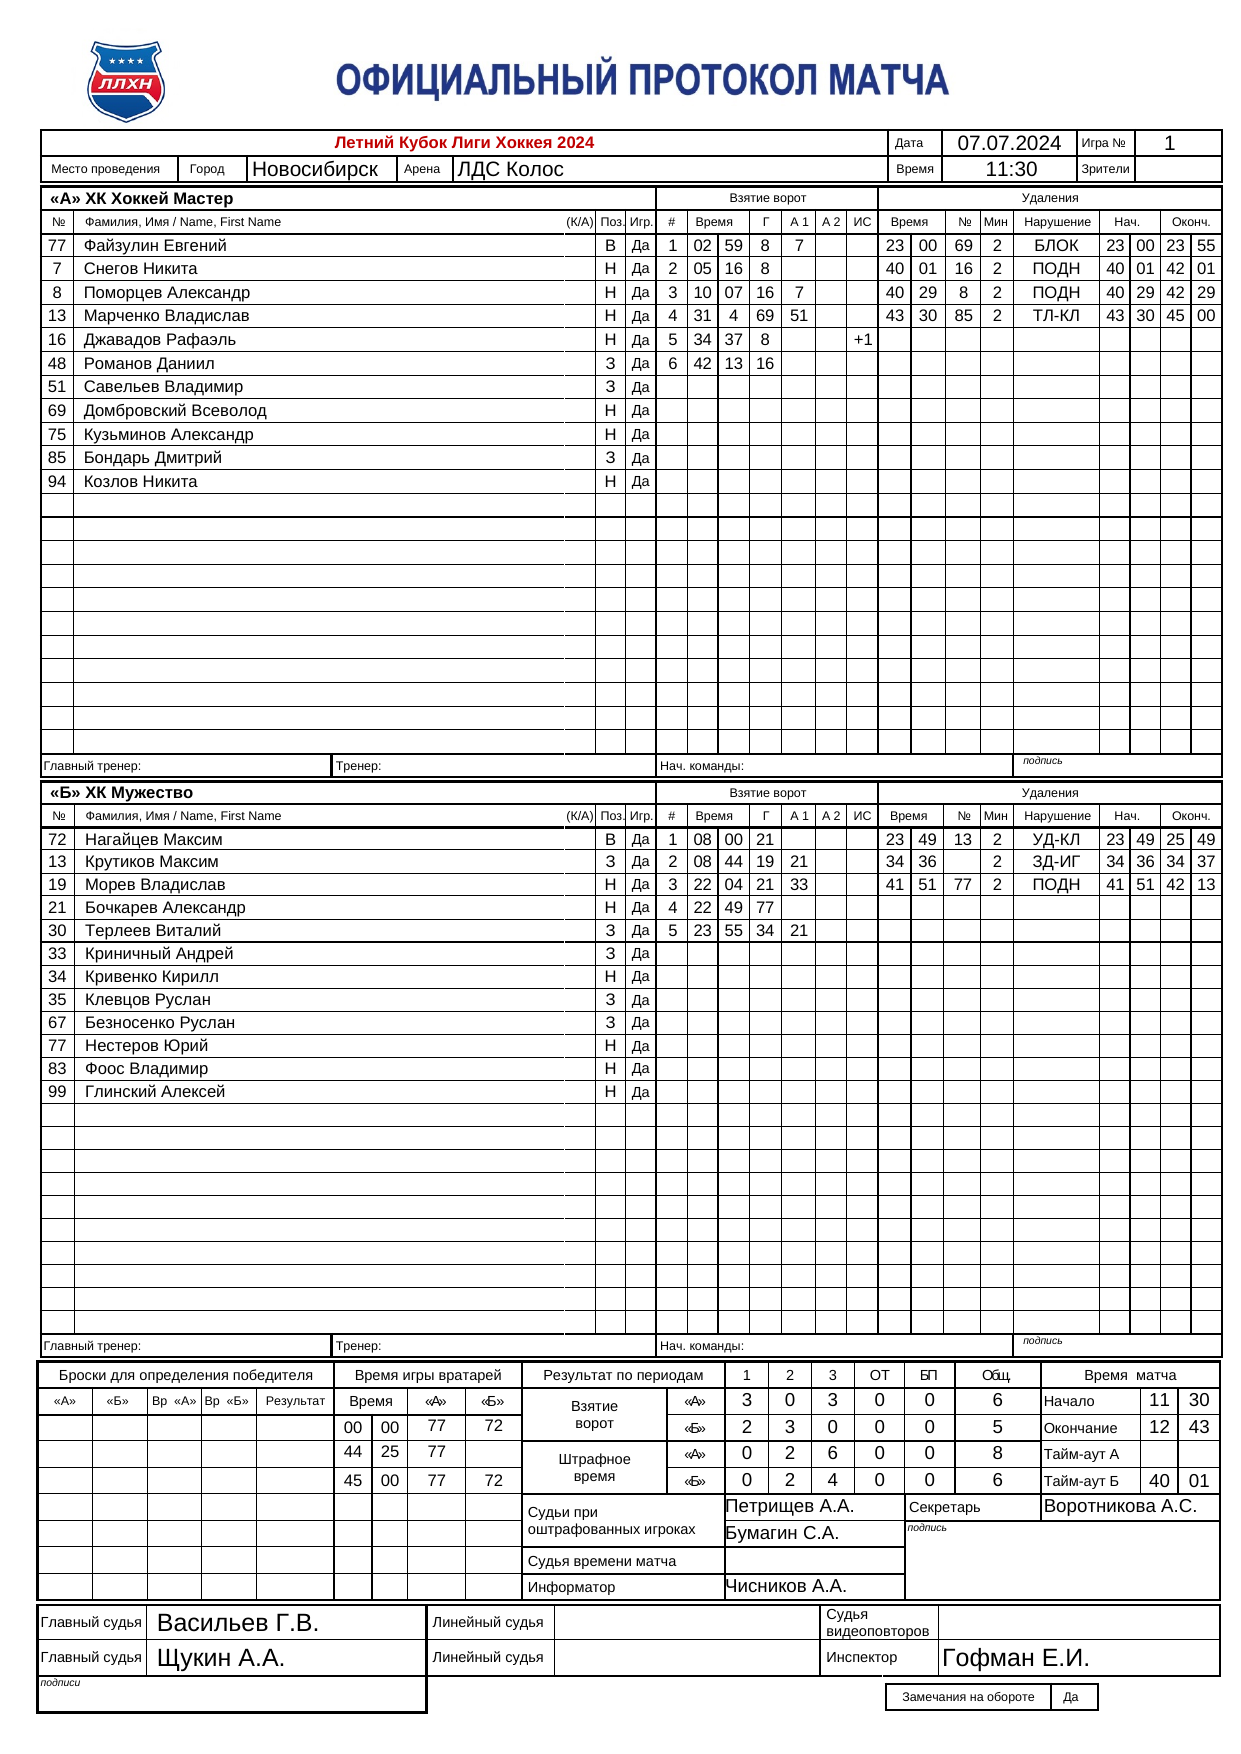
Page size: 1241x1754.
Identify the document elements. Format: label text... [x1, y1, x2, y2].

table_cell [750, 1127, 781, 1149]
table_cell [1100, 399, 1129, 422]
table_cell [816, 829, 846, 849]
table_cell [626, 1196, 655, 1218]
table_cell Безносенко Руслан [75, 1012, 564, 1033]
table_cell [719, 1242, 749, 1264]
table_cell 72 [42, 829, 74, 849]
table_cell [912, 612, 945, 634]
table_cell [816, 730, 846, 753]
table_cell [944, 989, 980, 1011]
table_cell [626, 636, 655, 658]
table_cell [750, 1058, 781, 1079]
table_cell 51 [42, 376, 73, 398]
table_cell [1161, 966, 1190, 987]
table_header Общ. [956, 1363, 1040, 1387]
table_cell [1192, 1265, 1221, 1287]
table_cell 00 [1131, 235, 1160, 256]
table_cell [946, 707, 980, 729]
table_cell [1014, 943, 1099, 964]
table_cell [750, 659, 781, 682]
table_cell [565, 281, 595, 303]
table_cell 0 [855, 1468, 904, 1493]
table_cell [946, 470, 980, 493]
table_cell [1131, 707, 1160, 729]
table_cell [1161, 1127, 1190, 1149]
table_cell [816, 1012, 846, 1033]
table_cell [816, 1081, 846, 1103]
table_cell [879, 1035, 910, 1057]
table_cell Да [626, 1012, 655, 1033]
table_cell [93, 1416, 147, 1440]
table_header Игра № [1078, 131, 1134, 155]
table_cell 3 [812, 1389, 854, 1413]
table_cell [912, 1219, 943, 1241]
table_cell 33 [782, 874, 815, 895]
table_cell [1192, 730, 1221, 753]
table_cell [1192, 399, 1221, 422]
table_cell [719, 966, 749, 987]
table_cell [750, 989, 781, 1011]
table_cell [726, 1548, 904, 1573]
table_cell [688, 1035, 717, 1057]
table_cell [981, 1288, 1013, 1310]
table_cell [912, 989, 943, 1011]
table_cell [1192, 1288, 1221, 1310]
table_cell [1014, 636, 1099, 658]
table_cell [74, 565, 564, 587]
table_cell [1161, 1104, 1190, 1126]
table_cell [912, 588, 945, 611]
table_cell Снегов Никита [74, 257, 564, 280]
table_cell [1131, 920, 1160, 941]
table_cell [981, 989, 1013, 1011]
table_cell [657, 1104, 687, 1126]
table_cell [688, 1219, 717, 1241]
table_cell Судьи при оштрафованных игроках [523, 1495, 724, 1546]
table_cell [657, 399, 687, 422]
table_cell [657, 446, 687, 469]
table_cell [596, 730, 625, 753]
table_cell Н [596, 305, 625, 327]
table_cell [257, 1574, 333, 1599]
table_cell 77 [944, 874, 980, 895]
table_cell [981, 612, 1013, 634]
table_cell [75, 1104, 564, 1126]
table_cell Оконч. [1161, 211, 1221, 233]
table_cell Гофман Е.И. [939, 1640, 1219, 1675]
table_cell [688, 943, 717, 964]
table_cell [944, 1173, 980, 1195]
table_cell [782, 943, 815, 964]
table_cell [1192, 1196, 1221, 1218]
table_cell [981, 1058, 1013, 1079]
table_cell [39, 1574, 92, 1599]
table_cell 0 [855, 1442, 904, 1467]
table_cell [719, 376, 749, 398]
table_cell Взятие ворот [523, 1389, 666, 1440]
table_cell [148, 1468, 201, 1493]
table_cell Поз. [596, 805, 625, 826]
table_cell (К/А) [565, 211, 595, 233]
table_cell [1192, 376, 1221, 398]
table_cell [750, 399, 781, 422]
table_cell [688, 612, 717, 634]
table_cell 77 [42, 235, 73, 256]
table_cell 08 [688, 850, 717, 872]
table_cell [750, 612, 781, 634]
table_cell [1131, 328, 1160, 351]
table_cell [74, 612, 564, 634]
table_cell [946, 612, 980, 634]
table_cell [847, 636, 877, 658]
table_cell [847, 446, 877, 469]
table_cell [946, 494, 980, 516]
table_cell Да [626, 470, 655, 493]
table_cell [202, 1494, 256, 1520]
table_header 1 [726, 1363, 768, 1387]
table_cell [847, 707, 877, 729]
table_cell Главный судья [39, 1606, 146, 1639]
table_cell [944, 1242, 980, 1264]
table_cell 00 [1192, 305, 1221, 327]
table_cell [74, 683, 564, 706]
table_cell Петрищев А.А. [726, 1495, 904, 1520]
table_cell [1161, 352, 1190, 374]
table_cell Марченко Владислав [74, 305, 564, 327]
table_cell [750, 636, 781, 658]
table_cell [782, 1127, 815, 1149]
table_cell [202, 1574, 256, 1599]
table_cell 07 [719, 281, 749, 303]
table_cell [688, 1150, 717, 1172]
table_cell [1131, 659, 1160, 682]
table_cell 85 [42, 446, 73, 469]
table_cell [1014, 1058, 1099, 1079]
table_cell 51 [912, 874, 943, 895]
table_cell [816, 281, 846, 303]
table_cell 2 [981, 874, 1013, 895]
table_cell [816, 659, 846, 682]
table_cell [626, 1311, 655, 1333]
table_cell [1131, 683, 1160, 706]
table_cell БЛОК [1014, 235, 1099, 256]
table_cell [75, 1311, 564, 1333]
table_cell [879, 446, 910, 469]
table_cell [847, 470, 877, 493]
table_cell [879, 920, 910, 941]
table_cell [565, 989, 595, 1011]
table_cell [1161, 896, 1190, 918]
table_cell [946, 423, 980, 445]
table_cell [1141, 1441, 1177, 1467]
table_cell [565, 399, 595, 422]
table_cell Инспектор [821, 1640, 938, 1675]
table_cell [626, 707, 655, 729]
table_cell [596, 1311, 625, 1333]
table_cell 8 [750, 235, 781, 256]
table_cell [1192, 896, 1221, 918]
table_cell Да [626, 1058, 655, 1079]
table_cell [596, 612, 625, 634]
table_cell [981, 1196, 1013, 1218]
table_cell [912, 1173, 943, 1195]
table_cell [750, 966, 781, 987]
table_cell [596, 707, 625, 729]
table_cell Фоос Владимир [75, 1058, 564, 1079]
table_cell [719, 989, 749, 1011]
table_cell [596, 518, 625, 540]
table_cell [847, 612, 877, 634]
table_cell [688, 565, 717, 587]
table_cell [466, 1547, 521, 1573]
table_cell Крутиков Максим [75, 850, 564, 872]
table_cell [750, 1242, 781, 1264]
table_cell [816, 1265, 846, 1287]
table_cell [688, 636, 717, 658]
table_cell [879, 1265, 910, 1287]
table_cell 30 [912, 305, 945, 327]
table_cell [373, 1574, 407, 1599]
table_cell 55 [719, 920, 749, 941]
table_cell 21 [750, 829, 781, 849]
table_cell [782, 1081, 815, 1103]
table_cell А 1 [782, 211, 815, 233]
table_cell [1131, 989, 1160, 1011]
table_cell [596, 1196, 625, 1218]
table_cell [257, 1441, 333, 1467]
table_cell [944, 943, 980, 964]
table_cell [879, 1150, 910, 1172]
table_cell Савельев Владимир [74, 376, 564, 398]
table_cell [565, 328, 595, 351]
table_cell [42, 1127, 74, 1149]
table_cell [565, 943, 595, 964]
table_cell [93, 1441, 147, 1467]
table_cell [816, 1288, 846, 1310]
table_cell [1161, 920, 1190, 941]
table_cell [257, 1494, 333, 1520]
table_cell [688, 1104, 717, 1126]
table_cell [1014, 518, 1099, 540]
table_cell [912, 920, 943, 941]
table_cell «А» [668, 1442, 724, 1467]
table_cell [879, 328, 910, 351]
table_cell 23 [879, 829, 910, 849]
table_cell 40 [879, 281, 910, 303]
table_cell [912, 1104, 943, 1126]
table_cell [688, 399, 717, 422]
table_cell подпись [906, 1522, 1219, 1599]
table_cell Чисников А.А. [726, 1575, 904, 1599]
table_cell 69 [750, 305, 781, 327]
table_cell [1100, 446, 1129, 469]
table_cell [719, 518, 749, 540]
table_cell [1014, 1219, 1099, 1241]
table_cell [847, 423, 877, 445]
table_cell [657, 494, 687, 516]
table_cell [847, 683, 877, 706]
table_cell 31 [688, 305, 717, 327]
table_cell [1161, 541, 1190, 564]
table_cell [782, 1058, 815, 1079]
table_cell [719, 565, 749, 587]
table_cell 0 [812, 1415, 854, 1440]
table_cell [1192, 659, 1221, 682]
table_cell 34 [688, 328, 717, 351]
table_cell 35 [42, 989, 74, 1011]
table_cell 2 [981, 235, 1013, 256]
table_cell [944, 1127, 980, 1149]
table_cell № [42, 805, 74, 826]
table_cell [626, 730, 655, 753]
table_cell Тайм-аут А [1042, 1441, 1140, 1467]
table_cell [1192, 1104, 1221, 1126]
table_cell Козлов Никита [74, 470, 564, 493]
table_cell «Б» [668, 1468, 724, 1493]
table_cell [1131, 1311, 1160, 1333]
table_cell 77 [408, 1468, 465, 1493]
table_cell [565, 1242, 595, 1264]
table_cell [1014, 1104, 1099, 1126]
table_cell [1014, 1288, 1099, 1310]
table_cell [565, 707, 595, 729]
table_cell [912, 328, 945, 351]
table_cell [1131, 399, 1160, 422]
table_cell 0 [726, 1442, 768, 1467]
table_cell 13 [944, 829, 980, 849]
table_cell [42, 1173, 74, 1195]
table_cell [750, 518, 781, 540]
table_cell Время [688, 805, 749, 826]
table_cell 13 [42, 305, 73, 327]
table_cell [1161, 518, 1190, 540]
table_cell [466, 1574, 521, 1599]
table_cell 13 [42, 850, 74, 872]
table_cell [565, 1173, 595, 1195]
table_cell [1100, 730, 1129, 753]
table_cell Зрители [1078, 157, 1134, 181]
table_cell 7 [42, 257, 73, 280]
table_cell 23 [1100, 235, 1129, 256]
table_cell 01 [1179, 1468, 1219, 1493]
table_cell [657, 1173, 687, 1195]
table_cell [782, 989, 815, 1011]
table_cell [1131, 541, 1160, 564]
table_cell [1100, 1173, 1129, 1195]
table_cell Да [626, 874, 655, 895]
table_header «А» ХК Хоккей Мастер [42, 188, 655, 209]
table_cell Линейный судья [428, 1640, 554, 1675]
table_cell [626, 659, 655, 682]
table_cell [1014, 989, 1099, 1011]
table_cell [944, 1219, 980, 1241]
table_cell [657, 1196, 687, 1218]
table_cell [1100, 1242, 1129, 1264]
table_cell 21 [782, 920, 815, 941]
table_cell Г [750, 211, 781, 233]
table_cell [750, 470, 781, 493]
table_cell [657, 423, 687, 445]
table_cell [981, 1311, 1013, 1333]
table_cell [719, 636, 749, 658]
table_cell [565, 565, 595, 587]
table_cell 0 [905, 1389, 954, 1413]
table_cell Да [626, 328, 655, 351]
table_cell [981, 683, 1013, 706]
table_cell [1192, 588, 1221, 611]
table_cell [1014, 612, 1099, 634]
table_cell Тренер: [333, 755, 655, 776]
table_cell [847, 1012, 877, 1033]
table_cell [657, 565, 687, 587]
table_cell 59 [719, 235, 749, 256]
table_cell [847, 1311, 877, 1333]
table_cell Кривенко Кирилл [75, 966, 564, 987]
table_cell [879, 376, 910, 398]
table_cell З [596, 352, 625, 374]
table_cell [847, 257, 877, 280]
table_cell 16 [719, 257, 749, 280]
table_cell [1100, 1288, 1129, 1310]
table_cell 8 [42, 281, 73, 303]
table_cell [981, 518, 1013, 540]
table_cell 08 [688, 829, 717, 849]
table_cell 21 [750, 874, 781, 895]
table_cell 99 [42, 1081, 74, 1103]
table_cell [335, 1547, 371, 1573]
table_cell 6 [956, 1389, 1040, 1413]
table_cell 29 [1192, 281, 1221, 303]
table_cell [981, 423, 1013, 445]
table_cell [879, 470, 910, 493]
table_cell Да [626, 281, 655, 303]
table_cell [565, 588, 595, 611]
table_cell [946, 730, 980, 753]
table_cell [847, 541, 877, 564]
table_cell [565, 235, 595, 256]
table_cell [657, 659, 687, 682]
table_cell [1100, 541, 1129, 564]
table_cell [879, 1288, 910, 1310]
table_cell [565, 1081, 595, 1103]
table_cell [74, 541, 564, 564]
table_cell 1 [657, 235, 687, 256]
table_cell 2 [726, 1415, 768, 1440]
table_cell [719, 494, 749, 516]
table_cell 8 [750, 257, 781, 280]
table_cell [719, 1104, 749, 1126]
table_cell [981, 541, 1013, 564]
table_cell [596, 1104, 625, 1126]
table_cell 30 [42, 920, 74, 941]
table_cell [847, 730, 877, 753]
table_cell 22 [688, 874, 717, 895]
table_cell [688, 1265, 717, 1287]
table_cell [148, 1547, 201, 1573]
table_cell [657, 989, 687, 1011]
table_cell [1014, 896, 1099, 918]
table_cell [879, 707, 910, 729]
table_cell [719, 1311, 749, 1333]
table_cell [847, 1219, 877, 1241]
table_cell [816, 1127, 846, 1149]
table_cell [782, 399, 815, 422]
table_cell Линейный судья [428, 1606, 554, 1639]
table_cell [847, 376, 877, 398]
table_cell [688, 1311, 717, 1333]
table_cell [981, 1081, 1013, 1103]
table_cell [816, 1104, 846, 1126]
table_header Взятие ворот [657, 783, 877, 803]
table_cell 40 [1100, 281, 1129, 303]
table_cell [912, 446, 945, 469]
table_cell [1100, 352, 1129, 374]
table_cell Воротникова А.С. [1042, 1495, 1219, 1520]
table_cell [816, 683, 846, 706]
table_cell 23 [1161, 235, 1190, 256]
table_cell Вр «Б» [202, 1389, 256, 1413]
table_cell 02 [688, 235, 717, 256]
table_cell [879, 896, 910, 918]
table_cell [879, 730, 910, 753]
table_cell [1192, 1127, 1221, 1149]
table_cell 8 [956, 1442, 1040, 1467]
table_header БП [905, 1363, 954, 1387]
table_cell [408, 1521, 465, 1546]
table_cell 4 [657, 896, 687, 918]
table_cell [944, 1012, 980, 1033]
table_cell Фамилия, Имя / Name, First Name [74, 211, 565, 233]
table_cell [688, 518, 717, 540]
table_cell В [596, 829, 625, 849]
table_cell [596, 636, 625, 658]
table_cell [1192, 920, 1221, 941]
table_cell [688, 470, 717, 493]
table_cell [1192, 1012, 1221, 1033]
table_cell [816, 943, 846, 964]
table_cell 41 [1100, 874, 1129, 895]
table_cell 6 [956, 1468, 1040, 1493]
table_cell [879, 1127, 910, 1149]
table_cell 5 [657, 920, 687, 941]
table_cell [912, 1150, 943, 1172]
table_cell [626, 1127, 655, 1149]
table_cell Да [626, 920, 655, 941]
table_cell [816, 518, 846, 540]
table_cell 77 [750, 896, 781, 918]
table_cell [657, 707, 687, 729]
table_cell Игр. [626, 211, 655, 233]
table_header Удаления [879, 188, 1221, 209]
table_cell [657, 1311, 687, 1333]
table_cell [719, 1265, 749, 1287]
table_cell [782, 470, 815, 493]
table_cell 45 [335, 1468, 371, 1493]
table_cell Криничный Андрей [75, 943, 564, 964]
table_cell [944, 966, 980, 987]
table_cell [688, 659, 717, 682]
table_cell [1014, 1127, 1099, 1149]
table_cell [944, 1104, 980, 1126]
table_cell [944, 1196, 980, 1218]
table_cell 44 [719, 850, 749, 872]
table_cell [750, 588, 781, 611]
table_cell 5 [657, 328, 687, 351]
table_cell [750, 423, 781, 445]
table_cell [782, 896, 815, 918]
table_cell Тайм-аут Б [1042, 1468, 1140, 1493]
table_cell [944, 896, 980, 918]
table_cell [565, 896, 595, 918]
table_cell [782, 1219, 815, 1241]
table_cell [912, 1081, 943, 1103]
table_cell [981, 1035, 1013, 1057]
table_cell Файзулин Евгений [74, 235, 564, 256]
table_cell [879, 636, 910, 658]
table_cell [879, 1012, 910, 1033]
table_cell [626, 1104, 655, 1126]
table_cell [912, 966, 943, 987]
table_cell [75, 1150, 564, 1172]
table_cell [596, 1150, 625, 1172]
table_cell [565, 829, 595, 849]
table_cell [428, 1677, 882, 1711]
table_cell [596, 588, 625, 611]
table_cell [1192, 1219, 1221, 1241]
table_cell 72 [466, 1468, 521, 1493]
table_cell 0 [855, 1389, 904, 1413]
table_cell З [596, 920, 625, 941]
table_cell [257, 1468, 333, 1493]
table_cell [782, 636, 815, 658]
table_cell [257, 1521, 333, 1546]
table_cell [596, 565, 625, 587]
table_cell 36 [1131, 850, 1160, 872]
table_cell [688, 1173, 717, 1195]
table_cell [750, 730, 781, 753]
table_cell [626, 1150, 655, 1172]
table_cell Новосибирск [248, 157, 396, 181]
table_cell [782, 565, 815, 587]
table_cell [75, 1173, 564, 1195]
table_cell Время [688, 211, 749, 233]
table_cell [257, 1416, 333, 1440]
table_cell [719, 399, 749, 422]
table_cell [981, 494, 1013, 516]
table_cell [946, 446, 980, 469]
table_cell Н [596, 423, 625, 445]
table_header «Б» ХК Мужество [42, 783, 655, 803]
table_cell 00 [719, 829, 749, 849]
table_cell [981, 920, 1013, 941]
table_cell Главный тренер: [42, 755, 330, 776]
table_cell [688, 707, 717, 729]
table_cell [847, 850, 877, 872]
table_cell [74, 707, 564, 729]
table_cell [816, 470, 846, 493]
table_cell [816, 328, 846, 351]
table_cell [565, 1150, 595, 1172]
table_cell [39, 1547, 92, 1573]
table_cell [1131, 1012, 1160, 1033]
table_cell [816, 1219, 846, 1241]
table_cell Н [596, 399, 625, 422]
table_cell Арена [398, 157, 452, 181]
table_cell Время [879, 805, 943, 826]
table_cell Кузьминов Александр [74, 423, 564, 445]
table_cell [1192, 352, 1221, 374]
table_cell [596, 1265, 625, 1287]
table_cell [42, 1242, 74, 1264]
table_cell [75, 1219, 564, 1241]
table_cell [1161, 588, 1190, 611]
table_cell 19 [42, 874, 74, 895]
table_cell [688, 966, 717, 987]
table_cell [1131, 1127, 1160, 1149]
table_cell [981, 446, 1013, 469]
table_cell [782, 518, 815, 540]
table_cell [565, 683, 595, 706]
table_cell [408, 1547, 465, 1573]
table_cell [912, 518, 945, 540]
table_cell [981, 730, 1013, 753]
table_cell [1100, 565, 1129, 587]
table_cell [565, 1265, 595, 1287]
table_cell [626, 518, 655, 540]
table_cell [1131, 1150, 1160, 1172]
table_cell [1014, 1242, 1099, 1264]
table_cell [981, 943, 1013, 964]
table_cell 23 [688, 920, 717, 941]
table_cell [373, 1521, 407, 1546]
table_cell 3 [657, 874, 687, 895]
table_cell 2 [981, 850, 1013, 872]
table_cell Бочкарев Александр [75, 896, 564, 918]
table_cell «А» [408, 1389, 465, 1413]
table_cell 34 [879, 850, 910, 872]
table_cell 0 [905, 1442, 954, 1467]
table_cell [912, 352, 945, 374]
table_cell [1014, 1196, 1099, 1218]
table_cell [596, 1173, 625, 1195]
table_cell 43 [1100, 305, 1129, 327]
table_cell [688, 446, 717, 469]
table_cell [626, 541, 655, 564]
table_cell [981, 1173, 1013, 1195]
table_cell [782, 376, 815, 398]
table_cell [626, 1173, 655, 1195]
table_cell [750, 943, 781, 964]
table_cell [1131, 1035, 1160, 1057]
table_cell 69 [42, 399, 73, 422]
table_cell [879, 1196, 910, 1218]
table_cell [1192, 943, 1221, 964]
table_cell [373, 1494, 407, 1520]
table_cell [1131, 1196, 1160, 1218]
table_cell [719, 588, 749, 611]
table_cell Н [596, 1035, 625, 1057]
table_cell [719, 541, 749, 564]
table_cell 2 [981, 829, 1013, 849]
table_cell [816, 541, 846, 564]
table_cell 6 [812, 1442, 854, 1467]
table_cell [782, 328, 815, 351]
table_cell [1131, 1219, 1160, 1241]
table_cell [1014, 683, 1099, 706]
table_cell Нагайцев Максим [75, 829, 564, 849]
table_cell [1161, 1012, 1190, 1033]
table_cell [1014, 1081, 1099, 1103]
table_cell [657, 1012, 687, 1033]
table_cell А 2 [816, 805, 846, 826]
table_cell [93, 1494, 147, 1520]
table_cell [42, 1104, 74, 1126]
table_cell [93, 1521, 147, 1546]
table_header 1 [1136, 131, 1221, 155]
table_cell [1192, 989, 1221, 1011]
table_cell 85 [946, 305, 980, 327]
table_cell Н [596, 1081, 625, 1103]
table_cell [148, 1494, 201, 1520]
table_cell [879, 1219, 910, 1241]
table_cell 72 [466, 1416, 521, 1440]
table_cell [657, 943, 687, 964]
table_cell [719, 423, 749, 445]
table_cell УД-КЛ [1014, 829, 1099, 849]
table_cell 13 [719, 352, 749, 374]
table_cell [719, 446, 749, 469]
table_cell [879, 565, 910, 587]
table_cell [1161, 943, 1190, 964]
table_cell [1192, 470, 1221, 493]
table_cell [981, 399, 1013, 422]
table_cell Да [626, 305, 655, 327]
table_cell [565, 305, 595, 327]
table_cell [816, 920, 846, 941]
table_cell [596, 683, 625, 706]
table_cell [1131, 352, 1160, 374]
table_cell [750, 565, 781, 587]
table_cell [816, 707, 846, 729]
table_cell [782, 683, 815, 706]
table_cell [1131, 636, 1160, 658]
table_cell Да [626, 235, 655, 256]
table_cell [750, 1288, 781, 1310]
table_cell [879, 989, 910, 1011]
table_cell [1100, 328, 1129, 351]
table_cell [1014, 707, 1099, 729]
table_cell [39, 1441, 92, 1467]
table_cell [847, 1058, 877, 1079]
table_cell [148, 1574, 201, 1599]
table_cell Да [626, 257, 655, 280]
table_cell [816, 257, 846, 280]
table_cell [879, 1242, 910, 1264]
table_cell [1014, 730, 1099, 753]
table_cell Главный судья [39, 1640, 146, 1675]
table_cell В [596, 235, 625, 256]
table_cell [1100, 1012, 1129, 1033]
table_cell [626, 683, 655, 706]
table_cell Да [626, 1035, 655, 1057]
table_cell [816, 235, 846, 256]
table_cell Окончание [1042, 1415, 1140, 1440]
table_cell ПОДН [1014, 874, 1099, 895]
table_cell 77 [42, 1035, 74, 1057]
table_cell 7 [782, 235, 815, 256]
table_cell 29 [912, 281, 945, 303]
table_cell [816, 1150, 846, 1172]
table_cell 13 [1192, 874, 1221, 895]
table_cell [1100, 636, 1129, 658]
table_cell [688, 989, 717, 1011]
table_cell Время [879, 211, 945, 233]
table_cell [1192, 1081, 1221, 1103]
table_cell Терлеев Виталий [75, 920, 564, 941]
table_cell [981, 565, 1013, 587]
table_cell [847, 1288, 877, 1310]
table_cell [1161, 1081, 1190, 1103]
table_cell [148, 1416, 201, 1440]
table_cell [555, 1640, 819, 1675]
table_cell 41 [879, 874, 910, 895]
table_cell [688, 1196, 717, 1218]
table_cell [912, 730, 945, 753]
table_cell [946, 565, 980, 587]
table_cell [879, 518, 910, 540]
table_cell Бумагин С.А. [726, 1521, 904, 1546]
table_cell 8 [750, 328, 781, 351]
table_cell [847, 588, 877, 611]
table_cell [944, 920, 980, 941]
table_cell Да [626, 966, 655, 987]
table_cell 10 [688, 281, 717, 303]
table_cell [1192, 423, 1221, 445]
table_cell [847, 1173, 877, 1195]
table_cell [1161, 399, 1190, 422]
table_cell Н [596, 257, 625, 280]
table_cell [1161, 423, 1190, 445]
table_cell 16 [42, 328, 73, 351]
table_cell [626, 1288, 655, 1310]
table_cell [565, 446, 595, 469]
table_cell 29 [1131, 281, 1160, 303]
table_cell [719, 659, 749, 682]
table_cell Поморцев Александр [74, 281, 564, 303]
table_cell Да [626, 850, 655, 872]
table_cell «Б » [466, 1389, 521, 1413]
table_cell [42, 730, 73, 753]
table_cell [202, 1468, 256, 1493]
table_cell # [657, 211, 687, 233]
table_cell [816, 1058, 846, 1079]
table_cell [1131, 966, 1160, 987]
table_cell 43 [879, 305, 910, 327]
table_cell [1014, 966, 1099, 987]
table_cell № [42, 211, 73, 233]
table_cell Нестеров Юрий [75, 1035, 564, 1057]
table_cell [750, 1311, 781, 1333]
table_cell [879, 1311, 910, 1333]
table_cell [981, 1104, 1013, 1126]
table_cell [750, 494, 781, 516]
table_header Взятие ворот [657, 188, 877, 209]
table_cell [1161, 1058, 1190, 1079]
table_cell [688, 1127, 717, 1149]
table_cell [1131, 1265, 1160, 1287]
table_cell [335, 1521, 371, 1546]
table_cell [912, 1035, 943, 1057]
table_cell [782, 1035, 815, 1057]
table_header Дата [889, 131, 941, 155]
table_cell [879, 683, 910, 706]
table_cell [981, 470, 1013, 493]
table_cell [981, 1127, 1013, 1149]
table_cell [750, 1104, 781, 1126]
table_cell [565, 920, 595, 941]
table_cell [1131, 1242, 1160, 1264]
table_cell Н [596, 874, 625, 895]
table_cell [596, 494, 625, 516]
table_cell [750, 1035, 781, 1057]
table_cell 11:30 [943, 157, 1076, 181]
table_cell Место проведения [42, 157, 177, 181]
table_cell [912, 494, 945, 516]
table_cell [782, 588, 815, 611]
table_cell [750, 1150, 781, 1172]
table_cell 23 [879, 235, 910, 256]
table_cell ТЛ-КЛ [1014, 305, 1099, 327]
table_cell [1192, 966, 1221, 987]
table_cell «А» [668, 1389, 724, 1413]
table_cell Секретарь [906, 1495, 1040, 1520]
table_cell [1014, 376, 1099, 398]
table_cell Да [626, 446, 655, 469]
table_cell [847, 1265, 877, 1287]
table_cell [879, 494, 910, 516]
table_cell Мин [981, 211, 1013, 233]
table_cell [1161, 1288, 1190, 1310]
table_cell [946, 376, 980, 398]
table_cell 01 [1192, 257, 1221, 280]
table_cell [847, 235, 877, 256]
table_cell [74, 494, 564, 516]
table_cell [847, 1104, 877, 1126]
table_cell [1100, 989, 1129, 1011]
table_cell [944, 1150, 980, 1172]
table_cell Н [596, 281, 625, 303]
table_cell [719, 1288, 749, 1310]
table_cell [847, 1081, 877, 1103]
table_cell [912, 707, 945, 729]
table_cell [946, 399, 980, 422]
table_cell Время [889, 157, 941, 181]
table_cell Н [596, 896, 625, 918]
table_cell [657, 588, 687, 611]
table_cell 05 [688, 257, 717, 280]
table_cell [1131, 1173, 1160, 1195]
table_cell [847, 281, 877, 303]
table_cell [1192, 1035, 1221, 1057]
table_cell [1161, 328, 1190, 351]
table_cell [626, 612, 655, 634]
table_cell [782, 1265, 815, 1287]
table_cell 44 [335, 1441, 371, 1467]
table_cell Да [626, 829, 655, 849]
table_cell [912, 1058, 943, 1079]
table_cell [981, 1242, 1013, 1264]
table_cell [1131, 423, 1160, 445]
table_cell [1192, 1173, 1221, 1195]
table_cell [782, 707, 815, 729]
table_cell 5 [956, 1415, 1040, 1440]
table_cell [782, 1288, 815, 1310]
table_cell [944, 1081, 980, 1103]
table_cell [565, 470, 595, 493]
table_cell Н [596, 1058, 625, 1079]
table_cell [657, 730, 687, 753]
table_cell [466, 1521, 521, 1546]
table_cell Нач. [1100, 805, 1160, 826]
table_cell [1161, 612, 1190, 634]
table_cell [719, 1173, 749, 1195]
table_cell [847, 1150, 877, 1172]
table_cell [782, 966, 815, 987]
table_cell [688, 1058, 717, 1079]
table_cell [847, 896, 877, 918]
table_cell [335, 1494, 371, 1520]
table_cell [816, 1196, 846, 1218]
table_cell [688, 1012, 717, 1033]
table_cell [565, 1288, 595, 1310]
table_cell [816, 989, 846, 1011]
table_cell [847, 518, 877, 540]
table_cell Поз. [596, 211, 625, 233]
table_cell [1100, 896, 1129, 918]
table_cell [879, 399, 910, 422]
table_cell [74, 659, 564, 682]
table_cell [1014, 541, 1099, 564]
table_cell [816, 1242, 846, 1264]
table_header Удаления [879, 783, 1221, 803]
table_cell [408, 1574, 465, 1599]
table_cell [1192, 707, 1221, 729]
table_cell [565, 659, 595, 682]
table_cell [657, 1265, 687, 1287]
table_cell 33 [42, 943, 74, 964]
table_cell [879, 612, 910, 634]
table_cell З [596, 1012, 625, 1033]
table_cell [782, 446, 815, 469]
table_cell [42, 1265, 74, 1287]
table_cell [657, 376, 687, 398]
table_cell [202, 1416, 256, 1440]
table_cell 0 [905, 1415, 954, 1440]
table_cell [1179, 1441, 1219, 1467]
table_cell [847, 399, 877, 422]
table_cell [1161, 730, 1190, 753]
table_cell [657, 683, 687, 706]
table_cell [847, 565, 877, 587]
table_cell [1131, 494, 1160, 516]
table_cell [1161, 683, 1190, 706]
table_cell [42, 612, 73, 634]
table_cell [565, 518, 595, 540]
table_cell [782, 612, 815, 634]
table_cell [847, 352, 877, 374]
table_cell [816, 850, 846, 872]
table_cell Бондарь Дмитрий [74, 446, 564, 469]
table_header 07.07.2024 [943, 131, 1076, 155]
table_cell А 2 [816, 211, 846, 233]
table_cell [1014, 1311, 1099, 1333]
table_cell [816, 612, 846, 634]
table_cell [1014, 352, 1099, 374]
picture [5, 28, 1179, 129]
table_cell [688, 730, 717, 753]
table_cell [42, 1150, 74, 1172]
table_cell [816, 636, 846, 658]
table_cell [879, 352, 910, 374]
table_cell [39, 1521, 92, 1546]
table_cell [1161, 989, 1190, 1011]
table_cell [1192, 1150, 1221, 1172]
table_cell [1161, 1035, 1190, 1057]
table_cell № [944, 805, 980, 826]
table_cell [1014, 328, 1099, 351]
table_cell [1100, 1081, 1129, 1103]
table_cell [1136, 157, 1221, 181]
table_cell [408, 1494, 465, 1520]
table_cell [657, 1219, 687, 1241]
table_cell [847, 1035, 877, 1057]
table_cell 77 [408, 1416, 465, 1440]
table_cell [1100, 943, 1129, 964]
table_cell [946, 683, 980, 706]
table_cell [1131, 470, 1160, 493]
table_cell [148, 1441, 201, 1467]
table_cell [1014, 1012, 1099, 1033]
table_cell [1014, 1265, 1099, 1287]
table_cell [202, 1547, 256, 1573]
table_cell 40 [1141, 1468, 1177, 1493]
table_cell [39, 1468, 92, 1493]
table_cell [1161, 1173, 1190, 1195]
table_cell 6 [657, 352, 687, 374]
table_cell [565, 1012, 595, 1033]
table_cell 8 [946, 281, 980, 303]
table_cell [565, 494, 595, 516]
table_cell Судья видеоповторов [821, 1606, 938, 1639]
table_cell [782, 1150, 815, 1172]
table_cell [719, 1012, 749, 1033]
table_cell [42, 659, 73, 682]
table_cell [148, 1521, 201, 1546]
table_cell [1100, 376, 1129, 398]
table_cell [1161, 636, 1190, 658]
table_cell [944, 850, 980, 872]
table_cell [1192, 683, 1221, 706]
table_cell [565, 636, 595, 658]
table_cell 42 [1161, 874, 1190, 895]
table_cell [257, 1547, 333, 1573]
table_cell [74, 518, 564, 540]
table_cell [1192, 636, 1221, 658]
table_cell ИС [847, 805, 877, 826]
table_cell 48 [42, 352, 73, 374]
table_cell [1192, 612, 1221, 634]
table_cell [1100, 470, 1129, 493]
table_cell [912, 1311, 943, 1333]
table_cell [565, 966, 595, 987]
table_cell [816, 376, 846, 398]
table_cell [74, 730, 564, 753]
table_cell [1192, 328, 1221, 351]
table_cell [626, 1219, 655, 1241]
table_cell [1014, 494, 1099, 516]
table_cell 42 [1161, 281, 1190, 303]
table_cell [1131, 896, 1160, 918]
table_cell 45 [1161, 305, 1190, 327]
table_cell [719, 730, 749, 753]
table_cell 12 [1141, 1415, 1177, 1440]
table_cell 34 [750, 920, 781, 941]
table_cell [719, 1058, 749, 1079]
table_cell Н [596, 966, 625, 987]
table_cell [657, 966, 687, 987]
table_cell [1014, 1150, 1099, 1172]
table_cell [816, 446, 846, 469]
table_cell [946, 518, 980, 540]
table_cell 21 [42, 896, 74, 918]
table_cell [981, 896, 1013, 918]
table_cell [719, 1081, 749, 1103]
table_cell [944, 1035, 980, 1057]
table_cell 42 [1161, 257, 1190, 280]
table_cell [657, 1081, 687, 1103]
table_cell ЛДС Колос [454, 157, 887, 181]
table_cell 77 [408, 1441, 465, 1467]
table_cell [816, 494, 846, 516]
table_cell [39, 1416, 92, 1440]
table_cell Главный тренер: [42, 1335, 330, 1356]
table_cell [565, 1058, 595, 1079]
table_cell [1131, 1288, 1160, 1310]
table_cell [981, 352, 1013, 374]
table_cell [782, 1311, 815, 1333]
table_cell [847, 659, 877, 682]
table_cell [981, 1150, 1013, 1172]
table_cell [596, 1288, 625, 1310]
table_cell [879, 1081, 910, 1103]
table_cell Нач. команды: [657, 755, 1012, 776]
table_cell [1014, 1035, 1099, 1057]
table_cell 83 [42, 1058, 74, 1079]
table_cell 37 [1192, 850, 1221, 872]
table_cell З [596, 376, 625, 398]
table_cell [944, 1058, 980, 1079]
table_cell [1099, 1682, 1220, 1711]
table_cell [42, 518, 73, 540]
table_cell [981, 1265, 1013, 1287]
table_cell [688, 494, 717, 516]
table_cell Щукин А.А. [147, 1640, 425, 1675]
table_cell [719, 612, 749, 634]
table_cell [879, 943, 910, 964]
table_cell [565, 1219, 595, 1241]
table_header Да [1052, 1685, 1097, 1709]
table_cell [42, 565, 73, 587]
table_cell [981, 636, 1013, 658]
table_cell [42, 1288, 74, 1310]
table_cell Клевцов Руслан [75, 989, 564, 1011]
table_cell 55 [1192, 235, 1221, 256]
table_cell [719, 1196, 749, 1218]
table_cell 00 [373, 1468, 407, 1493]
table_cell [688, 1081, 717, 1103]
table_cell Вр «А» [148, 1389, 201, 1413]
table_cell подписи [39, 1677, 425, 1711]
table_header Броски для определения победителя [39, 1363, 333, 1387]
table_cell (К/А) [565, 805, 595, 826]
table_cell 0 [769, 1389, 811, 1413]
table_cell [657, 1035, 687, 1057]
table_cell [202, 1521, 256, 1546]
table_cell [782, 730, 815, 753]
table_cell [912, 376, 945, 398]
table_cell [1131, 943, 1160, 964]
table_cell [555, 1606, 819, 1639]
table_cell [879, 423, 910, 445]
table_cell [42, 541, 73, 564]
table_cell [1100, 966, 1129, 987]
table_cell [1131, 1058, 1160, 1079]
table_cell [816, 1173, 846, 1195]
table_cell 40 [1100, 257, 1129, 280]
table_cell [596, 1242, 625, 1264]
table_cell 49 [719, 896, 749, 918]
table_cell [912, 423, 945, 445]
table_header 3 [812, 1363, 854, 1387]
table_cell [335, 1574, 371, 1599]
table_cell [1161, 659, 1190, 682]
table_cell [750, 683, 781, 706]
table_cell Штрафное время [523, 1442, 666, 1493]
table_cell # [657, 805, 687, 826]
table_cell [912, 1196, 943, 1218]
table_cell [1192, 494, 1221, 516]
table_cell [1192, 446, 1221, 469]
table_cell [816, 423, 846, 445]
table_cell 67 [42, 1012, 74, 1033]
table_cell [1131, 518, 1160, 540]
table_cell [944, 1265, 980, 1287]
table_cell 3 [657, 281, 687, 303]
table_cell [596, 1127, 625, 1149]
table_cell [912, 896, 943, 918]
table_cell [1161, 446, 1190, 469]
table_cell [981, 659, 1013, 682]
table_cell [847, 494, 877, 516]
table_cell [1100, 1196, 1129, 1218]
table_cell ПОДН [1014, 281, 1099, 303]
table_cell [1192, 518, 1221, 540]
table_cell [42, 683, 73, 706]
table_cell [816, 874, 846, 895]
table_cell [565, 1196, 595, 1218]
table_cell [1100, 1311, 1129, 1333]
table_cell 16 [750, 352, 781, 374]
table_cell [93, 1547, 147, 1573]
table_cell [816, 588, 846, 611]
table_cell [657, 612, 687, 634]
table_cell [1014, 565, 1099, 587]
table_cell [981, 588, 1013, 611]
table_cell [946, 541, 980, 564]
table_cell [782, 1242, 815, 1264]
table_cell [1100, 1127, 1129, 1149]
table_cell З [596, 989, 625, 1011]
table_cell [1014, 399, 1099, 422]
table_cell [75, 1196, 564, 1218]
table_cell [657, 518, 687, 540]
table_cell [912, 1265, 943, 1287]
table_cell 2 [657, 850, 687, 872]
table_cell [719, 683, 749, 706]
table_cell [565, 541, 595, 564]
table_cell Романов Даниил [74, 352, 564, 374]
table_cell [750, 1196, 781, 1218]
table_cell 2 [657, 257, 687, 280]
table_cell [39, 1494, 92, 1520]
table_cell [816, 966, 846, 987]
table_cell подпись [1014, 1335, 1221, 1356]
table_cell [912, 1288, 943, 1310]
table_cell [912, 1242, 943, 1264]
table_cell Тренер: [333, 1335, 655, 1356]
table_cell Морев Владислав [75, 874, 564, 895]
table_cell 40 [879, 257, 910, 280]
table_cell [847, 305, 877, 327]
table_cell [750, 1012, 781, 1033]
table_cell 51 [782, 305, 815, 327]
table_cell № [946, 211, 980, 233]
table_cell [1161, 470, 1190, 493]
table_cell [1131, 612, 1160, 634]
table_cell [1131, 1104, 1160, 1126]
table_cell 43 [1179, 1415, 1219, 1440]
table_cell [1192, 565, 1221, 587]
table_cell [75, 1127, 564, 1149]
table_cell [42, 636, 73, 658]
table_cell Мин [981, 805, 1013, 826]
table_cell Да [626, 896, 655, 918]
table_cell 34 [1161, 850, 1190, 872]
table_cell [782, 1196, 815, 1218]
table_cell [981, 328, 1013, 351]
table_cell [816, 1035, 846, 1057]
table_cell 34 [1100, 850, 1129, 872]
table_cell 23 [1100, 829, 1129, 849]
table_cell [750, 376, 781, 398]
table_cell [1014, 588, 1099, 611]
table_cell 4 [657, 305, 687, 327]
table_cell [750, 1265, 781, 1287]
table_cell [75, 1242, 564, 1264]
table_cell 0 [855, 1415, 904, 1440]
table_cell Да [626, 989, 655, 1011]
table_cell [1100, 423, 1129, 445]
table_cell [626, 494, 655, 516]
table_cell [879, 659, 910, 682]
table_cell [75, 1265, 564, 1287]
table_cell 2 [769, 1468, 811, 1493]
table_cell [1100, 518, 1129, 540]
table_cell 30 [1179, 1389, 1219, 1413]
table_cell 4 [719, 305, 749, 327]
table_cell [847, 966, 877, 987]
table_cell [719, 1035, 749, 1057]
table_cell Игр. [626, 805, 655, 826]
table_cell [944, 1288, 980, 1310]
table_cell Джавадов Рафаэль [74, 328, 564, 351]
table_cell [1161, 1242, 1190, 1264]
table_cell 21 [782, 850, 815, 872]
table_cell [1100, 920, 1129, 941]
table_cell [565, 874, 595, 895]
table_cell [782, 659, 815, 682]
table_cell «Б» [93, 1389, 147, 1413]
table_cell [912, 1012, 943, 1033]
table_cell [847, 989, 877, 1011]
table_cell [688, 588, 717, 611]
table_cell [1161, 494, 1190, 516]
table_cell 1 [657, 829, 687, 849]
table_cell [657, 1288, 687, 1310]
table_cell «А» [39, 1389, 92, 1413]
table_cell [42, 1219, 74, 1241]
table_cell 4 [812, 1468, 854, 1493]
table_cell [1100, 1265, 1129, 1287]
table_cell А 1 [782, 805, 815, 826]
table_cell 0 [905, 1468, 954, 1493]
table_cell [1100, 612, 1129, 634]
table_cell ИС [847, 211, 877, 233]
table_cell [42, 1196, 74, 1218]
table_cell ЗД-ИГ [1014, 850, 1099, 872]
table_cell [912, 399, 945, 422]
table_cell [946, 328, 980, 351]
table_cell [750, 1081, 781, 1103]
table_cell [719, 1127, 749, 1149]
table_cell Да [626, 943, 655, 964]
table_cell [688, 541, 717, 564]
table_cell [1161, 1150, 1190, 1172]
table_cell [626, 1242, 655, 1264]
table_cell [93, 1574, 147, 1599]
table_header Летний Кубок Лиги Хоккея 2024 [42, 131, 887, 155]
table_cell «Б» [668, 1415, 724, 1440]
table_cell Да [626, 399, 655, 422]
table_cell [847, 1242, 877, 1264]
table_cell [596, 659, 625, 682]
table_cell [565, 730, 595, 753]
table_cell [1161, 1311, 1190, 1333]
table_cell [981, 376, 1013, 398]
table_cell Оконч. [1161, 805, 1221, 826]
table_cell [782, 352, 815, 374]
table_cell [750, 446, 781, 469]
table_cell Домбровский Всеволод [74, 399, 564, 422]
table_cell З [596, 850, 625, 872]
table_cell [688, 683, 717, 706]
table_cell [912, 659, 945, 682]
table_cell [912, 541, 945, 564]
table_cell [847, 920, 877, 941]
table_cell [816, 399, 846, 422]
table_cell 49 [1192, 829, 1221, 849]
table_cell [565, 423, 595, 445]
table_cell [657, 1242, 687, 1264]
table_header Замечания на обороте [887, 1685, 1050, 1709]
table_cell [782, 494, 815, 516]
table_cell [565, 352, 595, 374]
table_cell Начало [1042, 1389, 1140, 1413]
table_cell [879, 588, 910, 611]
table_cell [1014, 470, 1099, 493]
table_cell Н [596, 470, 625, 493]
table_cell [912, 683, 945, 706]
table_cell [750, 1219, 781, 1241]
table_cell [847, 1196, 877, 1218]
table_cell [42, 588, 73, 611]
table_cell [879, 1104, 910, 1126]
table_cell 37 [719, 328, 749, 351]
table_cell [847, 874, 877, 895]
table_cell [1100, 1219, 1129, 1241]
table_cell [946, 588, 980, 611]
table_cell Результат [257, 1389, 333, 1413]
table_cell [565, 850, 595, 872]
table_cell [1014, 446, 1099, 469]
table_cell [688, 1288, 717, 1310]
table_cell [1192, 1311, 1221, 1333]
table_cell Информатор [523, 1575, 724, 1599]
table_cell [657, 1127, 687, 1149]
table_cell [373, 1547, 407, 1573]
table_cell [657, 541, 687, 564]
table_cell [939, 1606, 1219, 1639]
table_cell ПОДН [1014, 257, 1099, 280]
table_cell [782, 423, 815, 445]
table_cell [847, 1127, 877, 1149]
table_cell [782, 1173, 815, 1195]
table_cell Фамилия, Имя / Name, First Name [75, 805, 565, 826]
table_cell 49 [1131, 829, 1160, 849]
table_cell [816, 305, 846, 327]
table_cell [596, 1219, 625, 1241]
table_cell Нарушение [1014, 805, 1099, 826]
table_cell 34 [42, 966, 74, 987]
table_cell [816, 352, 846, 374]
table_cell [565, 1104, 595, 1126]
table_cell [1131, 376, 1160, 398]
table_cell [1100, 1035, 1129, 1057]
table_cell [782, 257, 815, 280]
table_cell 49 [912, 829, 943, 849]
table_cell Г [750, 805, 781, 826]
table_cell 22 [688, 896, 717, 918]
table_cell [1100, 588, 1129, 611]
table_cell 0 [726, 1468, 768, 1493]
table_cell 2 [769, 1442, 811, 1467]
table_cell [565, 1127, 595, 1149]
table_cell [879, 1058, 910, 1079]
table_cell З [596, 446, 625, 469]
table_cell [750, 1173, 781, 1195]
table_cell [626, 588, 655, 611]
table_cell 01 [912, 257, 945, 280]
table_cell [1131, 730, 1160, 753]
table_cell [782, 541, 815, 564]
table_cell 69 [946, 235, 980, 256]
table_cell [1014, 423, 1099, 445]
table_cell 36 [912, 850, 943, 872]
table_cell [565, 1035, 595, 1057]
table_cell З [596, 943, 625, 964]
table_cell [1014, 920, 1099, 941]
table_cell [565, 1311, 595, 1333]
table_cell [626, 565, 655, 587]
table_cell [626, 1265, 655, 1287]
table_cell [42, 494, 73, 516]
table_cell 2 [981, 281, 1013, 303]
table_cell 51 [1131, 874, 1160, 895]
table_cell Н [596, 328, 625, 351]
table_cell [847, 829, 877, 849]
table_cell [750, 707, 781, 729]
table_cell [42, 707, 73, 729]
table_cell Нарушение [1014, 211, 1099, 233]
table_cell [1161, 707, 1190, 729]
table_cell [1131, 565, 1160, 587]
table_cell [912, 943, 943, 964]
table_cell Судья времени матча [523, 1548, 724, 1573]
table_cell [1014, 1173, 1099, 1195]
table_cell [879, 541, 910, 564]
table_cell 00 [373, 1416, 407, 1440]
table_cell 3 [769, 1415, 811, 1440]
table_cell [719, 1219, 749, 1241]
table_cell [1192, 1242, 1221, 1264]
table_cell [1161, 1196, 1190, 1218]
table_cell [1100, 683, 1129, 706]
table_cell [1192, 1058, 1221, 1079]
table_cell Васильев Г.В. [147, 1606, 425, 1639]
table_cell [719, 470, 749, 493]
table_cell [74, 588, 564, 611]
table_cell Нач. команды: [657, 1335, 1012, 1356]
table_cell [782, 1104, 815, 1126]
table_cell [657, 1058, 687, 1079]
table_cell [879, 966, 910, 987]
table_cell [93, 1468, 147, 1493]
table_cell [688, 423, 717, 445]
table_cell 75 [42, 423, 73, 445]
table_cell [946, 659, 980, 682]
table_cell [912, 470, 945, 493]
table_cell [1192, 541, 1221, 564]
table_cell [1100, 659, 1129, 682]
table_cell 3 [726, 1389, 768, 1413]
table_cell Да [626, 423, 655, 445]
table_cell [981, 1012, 1013, 1033]
table_cell 04 [719, 874, 749, 895]
table_cell [719, 943, 749, 964]
table_cell [981, 966, 1013, 987]
table_header Время матча [1042, 1363, 1219, 1387]
table_cell [1131, 1081, 1160, 1103]
table_cell [565, 257, 595, 280]
table_cell [782, 1012, 815, 1033]
table_cell Время [335, 1389, 407, 1413]
table_cell [719, 707, 749, 729]
table_cell 01 [1131, 257, 1160, 280]
table_cell 19 [750, 850, 781, 872]
table_cell [1131, 446, 1160, 469]
table_cell [816, 565, 846, 587]
table_cell [596, 541, 625, 564]
table_header Время игры вратарей [335, 1363, 521, 1387]
table_cell [816, 1311, 846, 1333]
table_cell [657, 470, 687, 493]
table_cell [946, 636, 980, 658]
table_cell [657, 636, 687, 658]
table_cell [912, 565, 945, 587]
table_cell [657, 1150, 687, 1172]
table_cell 25 [373, 1441, 407, 1467]
table_cell [946, 352, 980, 374]
table_cell Да [626, 376, 655, 398]
table_cell [981, 1219, 1013, 1241]
table_cell [912, 1127, 943, 1149]
table_cell 11 [1141, 1389, 1177, 1413]
table_cell [75, 1288, 564, 1310]
table_cell [688, 376, 717, 398]
table_cell 42 [688, 352, 717, 374]
table_cell [74, 636, 564, 658]
table_cell [565, 612, 595, 634]
table_cell 25 [1161, 829, 1190, 849]
table_cell [42, 1311, 74, 1333]
table_cell [1100, 1150, 1129, 1172]
table_cell Город [179, 157, 246, 181]
table_cell [1161, 1219, 1190, 1241]
table_header Результат по периодам [523, 1363, 724, 1387]
table_cell [912, 636, 945, 658]
table_cell [883, 1677, 1220, 1681]
table_cell [782, 829, 815, 849]
table_cell [1161, 1265, 1190, 1287]
table_cell подпись [1014, 755, 1221, 776]
table_cell [1014, 659, 1099, 682]
table_cell [944, 1311, 980, 1333]
table_cell [847, 943, 877, 964]
table_cell [816, 896, 846, 918]
table_cell [688, 1242, 717, 1264]
table_cell [1100, 1104, 1129, 1126]
table_cell +1 [847, 328, 877, 351]
table_cell [1100, 494, 1129, 516]
table_cell [1161, 565, 1190, 587]
table_cell [981, 707, 1013, 729]
table_cell [1100, 1058, 1129, 1079]
table_header ОТ [855, 1363, 904, 1387]
table_cell [719, 1150, 749, 1172]
table_cell 94 [42, 470, 73, 493]
table_cell 2 [981, 305, 1013, 327]
table_cell Глинский Алексей [75, 1081, 564, 1103]
table_cell Да [626, 352, 655, 374]
table_cell [1131, 588, 1160, 611]
table_cell 00 [912, 235, 945, 256]
table_cell Да [626, 1081, 655, 1103]
table_cell 2 [981, 257, 1013, 280]
table_cell Нач. [1100, 211, 1160, 233]
table_cell 16 [750, 281, 781, 303]
table_cell [750, 541, 781, 564]
table_cell [1161, 376, 1190, 398]
table_cell 30 [1131, 305, 1160, 327]
table_cell [1100, 707, 1129, 729]
table_cell [879, 1173, 910, 1195]
table_header 2 [769, 1363, 811, 1387]
table_cell [565, 376, 595, 398]
table_cell [202, 1441, 256, 1467]
table_cell 7 [782, 281, 815, 303]
table_cell 16 [946, 257, 980, 280]
table_cell 00 [335, 1416, 371, 1440]
table_cell [466, 1494, 521, 1520]
table_cell [466, 1441, 521, 1467]
